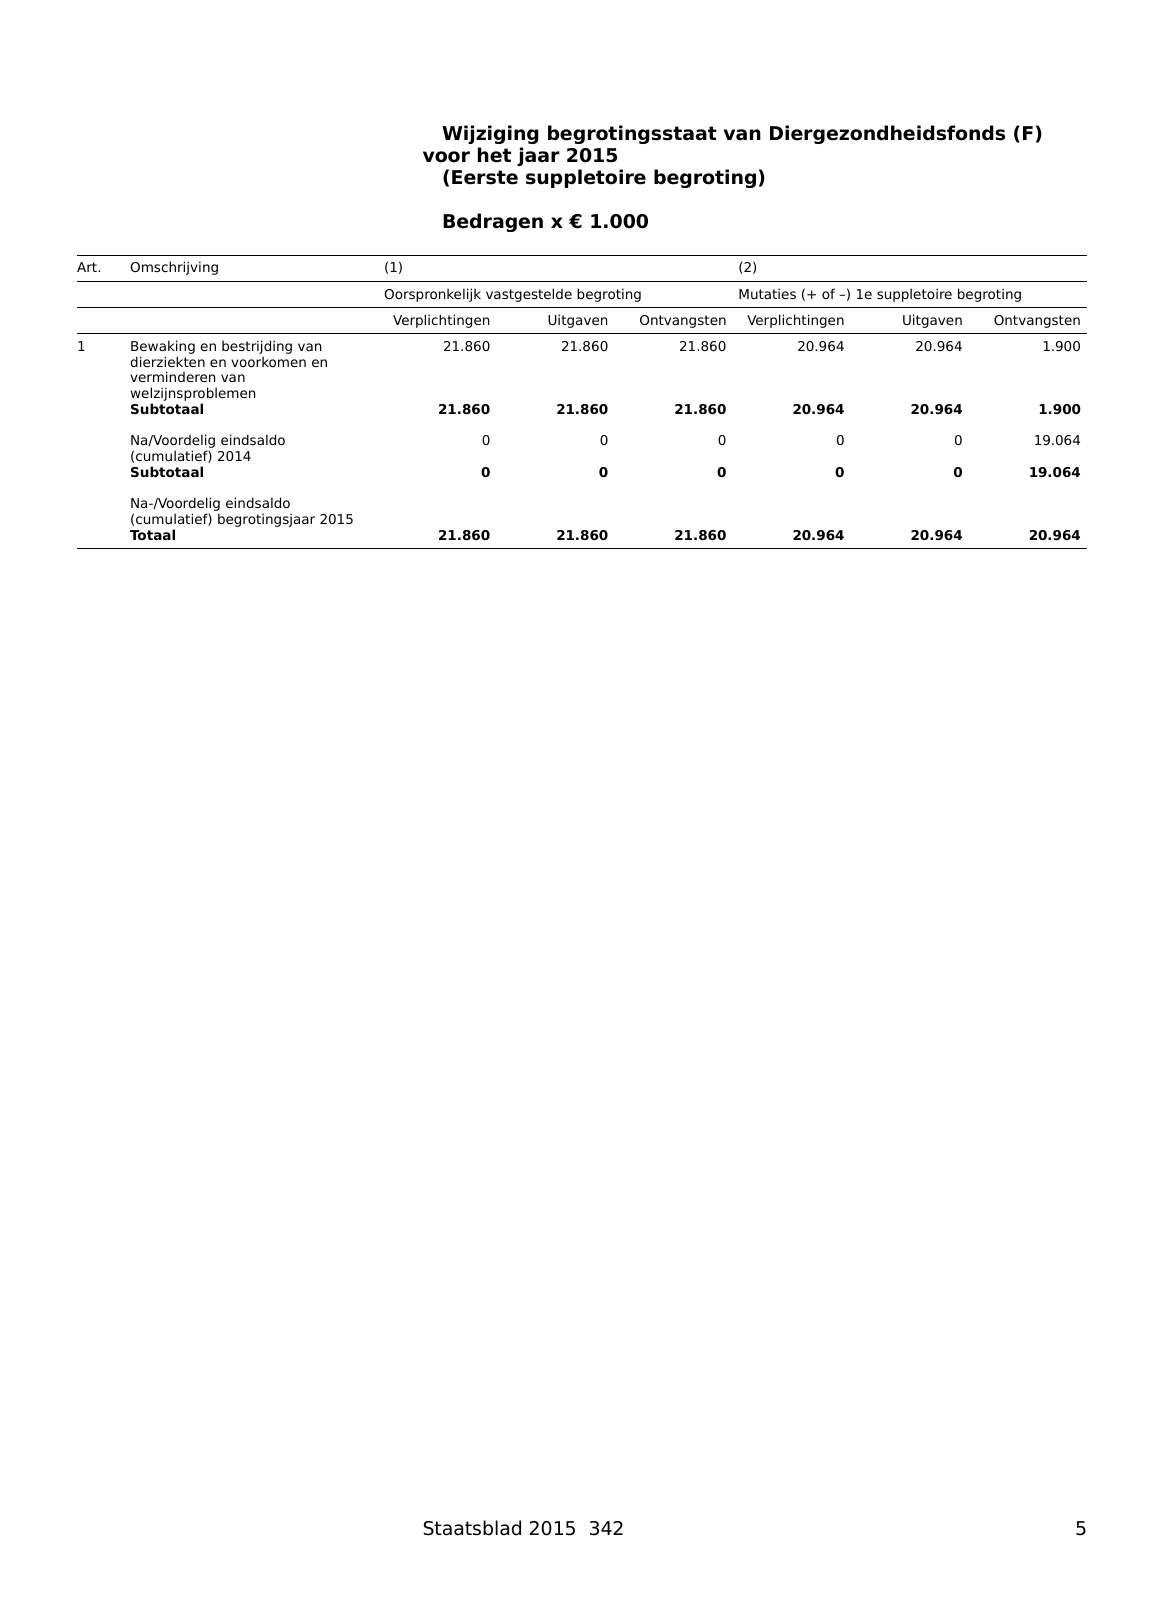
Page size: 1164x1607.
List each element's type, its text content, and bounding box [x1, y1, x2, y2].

table_cell 0 [496, 465, 614, 480]
table_cell [614, 480, 732, 496]
table_cell [614, 418, 732, 433]
table_cell 20.964 [732, 334, 850, 402]
table_cell [77, 282, 124, 307]
table_cell Uitgaven [496, 308, 614, 333]
table_header Art. [77, 256, 124, 281]
table_cell Subtotaal [124, 465, 378, 480]
text Bedragen x € 1.000 [422, 211, 1087, 233]
table_cell 21.860 [378, 528, 496, 548]
table_cell Subtotaal [124, 402, 378, 417]
table_cell 0 [850, 465, 968, 480]
table_cell 0 [850, 433, 968, 464]
table_cell Totaal [124, 528, 378, 548]
table_cell [969, 418, 1087, 433]
table_cell [77, 402, 124, 417]
table_cell Na/Voordelig eindsaldo (cumulatief) 2014 [124, 433, 378, 464]
table_cell [850, 480, 968, 496]
text Wijziging begrotingsstaat van Diergezondheidsfonds (F) voor het jaar 2015 [422, 123, 1087, 167]
table_cell 21.860 [614, 402, 732, 417]
table_cell 0 [732, 433, 850, 464]
table_cell Oorspronkelijk vastgestelde begroting [378, 282, 732, 307]
table_cell 1 [77, 334, 124, 402]
table_cell [77, 418, 124, 433]
table_cell [77, 433, 124, 464]
table_cell Ontvangsten [614, 308, 732, 333]
table_cell Ontvangsten [969, 308, 1087, 333]
table_cell 21.860 [614, 528, 732, 548]
table_cell 1.900 [969, 334, 1087, 402]
table_cell 0 [614, 433, 732, 464]
table_cell [969, 496, 1087, 527]
table_cell [77, 528, 124, 548]
table_cell [378, 480, 496, 496]
table_cell 20.964 [850, 334, 968, 402]
table_cell Verplichtingen [732, 308, 850, 333]
table_cell 21.860 [496, 402, 614, 417]
table_cell 20.964 [732, 528, 850, 548]
table_cell [124, 480, 378, 496]
table_cell 21.860 [496, 528, 614, 548]
table_cell 21.860 [614, 334, 732, 402]
table_cell Mutaties (+ of –) 1e suppletoire begroting [732, 282, 1087, 307]
table_cell [124, 282, 378, 307]
table_cell 21.860 [378, 402, 496, 417]
table_cell 0 [378, 433, 496, 464]
table_cell [850, 496, 968, 527]
table_header Omschrijving [124, 256, 378, 281]
table_cell 0 [614, 465, 732, 480]
table_cell [496, 418, 614, 433]
table_cell [77, 480, 124, 496]
table_cell 0 [732, 465, 850, 480]
table_cell 21.860 [496, 334, 614, 402]
table_cell 19.064 [969, 465, 1087, 480]
table_cell [124, 308, 378, 333]
table_cell 20.964 [850, 528, 968, 548]
table_cell Uitgaven [850, 308, 968, 333]
table_cell [378, 496, 496, 527]
table_cell [77, 465, 124, 480]
table_cell [850, 418, 968, 433]
table_cell 20.964 [732, 402, 850, 417]
table_cell 0 [378, 465, 496, 480]
table_cell [969, 480, 1087, 496]
table_cell [732, 418, 850, 433]
text (Eerste suppletoire begroting) [422, 167, 1087, 188]
table_cell [77, 308, 124, 333]
table_cell Bewaking en bestrijding van dierziekten en voorkomen en verminderen van welzijnsproblemen [124, 334, 378, 402]
table_cell 19.064 [969, 433, 1087, 464]
table_cell [496, 496, 614, 527]
table_cell 21.860 [378, 334, 496, 402]
table_cell [77, 496, 124, 527]
table_cell 20.964 [969, 528, 1087, 548]
table_cell [732, 496, 850, 527]
table_cell [732, 480, 850, 496]
table_cell Na-/Voordelig eindsaldo (cumulatief) begrotingsjaar 2015 [124, 496, 378, 527]
table_header (2) [732, 256, 1087, 281]
table_cell [378, 418, 496, 433]
table_cell 1.900 [969, 402, 1087, 417]
table_cell [614, 496, 732, 527]
table_cell 20.964 [850, 402, 968, 417]
table_header (1) [378, 256, 732, 281]
table_cell [496, 480, 614, 496]
table_cell Verplichtingen [378, 308, 496, 333]
table_cell [124, 418, 378, 433]
table_cell 0 [496, 433, 614, 464]
